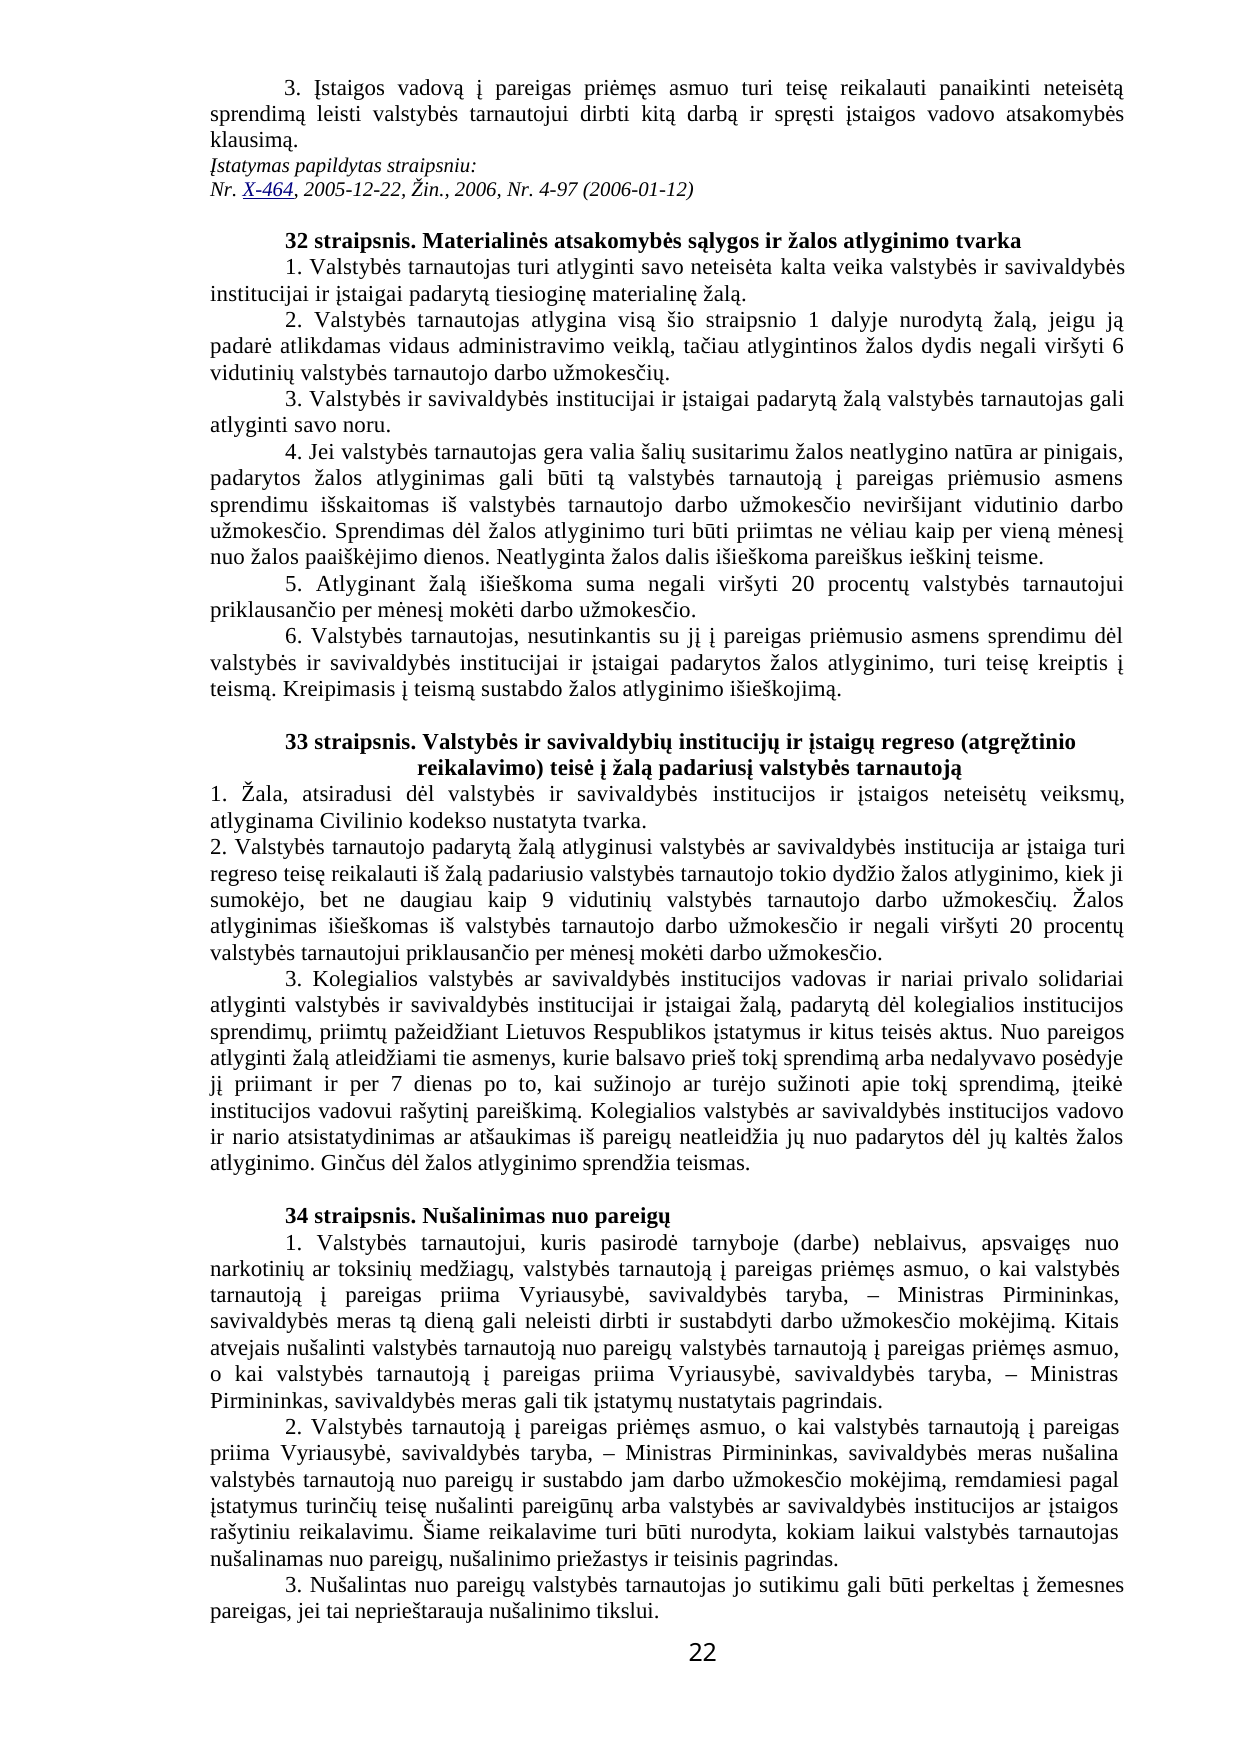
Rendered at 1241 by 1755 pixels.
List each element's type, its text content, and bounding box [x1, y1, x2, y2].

text 2. Valstybės tarnautojo padarytą žalą atlyginusi valstybės ar savivaldybės institucija ar įstaiga turi regreso teisę reikalauti iš žalą padariusio valstybės tarnautojo tokio dydžio žalos atlyginimo, kiek ji sumokėjo, bet ne daugiau kaip 9 vidutinių valstybės tarnautojo darbo užmokesčių. Žalos atlyginimas išieškomas iš valstybės tarnautojo darbo užmokesčio ir negali viršyti 20 procentų valstybės tarnautojui priklausančio per mėnesį mokėti darbo užmokesčio. [210, 833, 1126, 965]
text 6. Valstybės tarnautojas, nesutinkantis su jį į pareigas priėmusio asmens sprendimu dėl valstybės ir savivaldybės institucijai ir įstaigai padarytos žalos atlyginimo, turi teisę kreiptis į teismą. Kreipimasis į teismą sustabdo žalos atlyginimo išieškojimą. [210, 622, 1126, 701]
text 3. Įstaigos vadovą į pareigas priėmęs asmuo turi teisę reikalauti panaikinti neteisėtą sprendimą leisti valstybės tarnautojui dirbti kitą darbą ir spręsti įstaigos vadovo atsakomybės klausimą. [210, 73, 1126, 153]
text Nr. X-464, 2005-12-22, Žin., 2006, Nr. 4-97 (2006-01-12) [210, 177, 1120, 201]
text 4. Jei valstybės tarnautojas gera valia šalių susitarimu žalos neatlygino natūra ar pinigais, padarytos žalos atlyginimas gali būti tą valstybės tarnautoją į pareigas priėmusio asmens sprendimu išskaitomas iš valstybės tarnautojo darbo užmokesčio neviršijant vidutinio darbo užmokesčio. Sprendimas dėl žalos atlyginimo turi būti priimtas ne vėliau kaip per vieną mėnesį nuo žalos paaiškėjimo dienos. Neatlyginta žalos dalis išieškoma pareiškus ieškinį teisme. [210, 438, 1126, 570]
text reikalavimo) teisė į žalą padariusį valstybės tarnautoją [417, 754, 1126, 781]
text 3. Valstybės ir savivaldybės institucijai ir įstaigai padarytą žalą valstybės tarnautojas gali atlyginti savo noru. [210, 385, 1126, 438]
text 1. Žala, atsiradusi dėl valstybės ir savivaldybės institucijos ir įstaigos neteisėtų veiksmų, atlyginama Civilinio kodekso nustatyta tvarka. [210, 781, 1126, 833]
text 33 straipsnis. Valstybės ir savivaldybių institucijų ir įstaigų regreso (atgręžtinio [285, 728, 1126, 754]
text 3. Nušalintas nuo pareigų valstybės tarnautojas jo sutikimu gali būti perkeltas į žemesnes pareigas, jei tai neprieštarauja nušalinimo tikslui. [210, 1571, 1126, 1624]
text 1. Valstybės tarnautojui, kuris pasirodė tarnyboje (darbe) neblaivus, apsvaigęs nuo narkotinių ar toksinių medžiagų, valstybės tarnautoją į pareigas priėmęs asmuo, o kai valstybės tarnautoją į pareigas priima Vyriausybė, savivaldybės taryba, – Ministras Pirmininkas, savivaldybės meras tą dieną gali neleisti dirbti ir sustabdyti darbo užmokesčio mokėjimą. Kitais atvejais nušalinti valstybės tarnautoją nuo pareigų valstybės tarnautoją į pareigas priėmęs asmuo, o kai valstybės tarnautoją į pareigas priima Vyriausybė, savivaldybės taryba, – Ministras Pirmininkas, savivaldybės meras gali tik įstatymų nustatytais pagrindais. [210, 1228, 1120, 1413]
text 1. Valstybės tarnautojas turi atlyginti savo neteisėta kalta veika valstybės ir savivaldybės institucijai ir įstaigai padarytą tiesioginę materialinę žalą. [210, 253, 1126, 306]
text 2. Valstybės tarnautojas atlygina visą šio straipsnio 1 dalyje nurodytą žalą, jeigu ją padarė atlikdamas vidaus administravimo veiklą, tačiau atlygintinos žalos dydis negali viršyti 6 vidutinių valstybės tarnautojo darbo užmokesčių. [210, 306, 1126, 385]
text 3. Kolegialios valstybės ar savivaldybės institucijos vadovas ir nariai privalo solidariai atlyginti valstybės ir savivaldybės institucijai ir įstaigai žalą, padarytą dėl kolegialios institucijos sprendimų, priimtų pažeidžiant Lietuvos Respublikos įstatymus ir kitus teisės aktus. Nuo pareigos atlyginti žalą atleidžiami tie asmenys, kurie balsavo prieš tokį sprendimą arba nedalyvavo posėdyje jį priimant ir per 7 dienas po to, kai sužinojo ar turėjo sužinoti apie tokį sprendimą, įteikė institucijos vadovui rašytinį pareiškimą. Kolegialios valstybės ar savivaldybės institucijos vadovo ir nario atsistatydinimas ar atšaukimas iš pareigų neatleidžia jų nuo padarytos dėl jų kaltės žalos atlyginimo. Ginčus dėl žalos atlyginimo sprendžia teismas. [210, 965, 1126, 1176]
text 34 straipsnis. Nušalinimas nuo pareigų [210, 1202, 1126, 1228]
text Įstatymas papildytas straipsniu: [210, 153, 1126, 177]
text 32 straipsnis. Materialinės atsakomybės sąlygos ir žalos atlyginimo tvarka [285, 227, 1126, 253]
text 2. Valstybės tarnautoją į pareigas priėmęs asmuo, o kai valstybės tarnautoją į pareigas priima Vyriausybė, savivaldybės taryba, – Ministras Pirmininkas, savivaldybės meras nušalina valstybės tarnautoją nuo pareigų ir sustabdo jam darbo užmokesčio mokėjimą, remdamiesi pagal įstatymus turinčių teisę nušalinti pareigūnų arba valstybės ar savivaldybės institucijos ar įstaigos rašytiniu reikalavimu. Šiame reikalavime turi būti nurodyta, kokiam laikui valstybės tarnautojas nušalinamas nuo pareigų, nušalinimo priežastys ir teisinis pagrindas. [210, 1413, 1120, 1571]
text 5. Atlyginant žalą išieškoma suma negali viršyti 20 procentų valstybės tarnautojui priklausančio per mėnesį mokėti darbo užmokesčio. [210, 570, 1126, 622]
